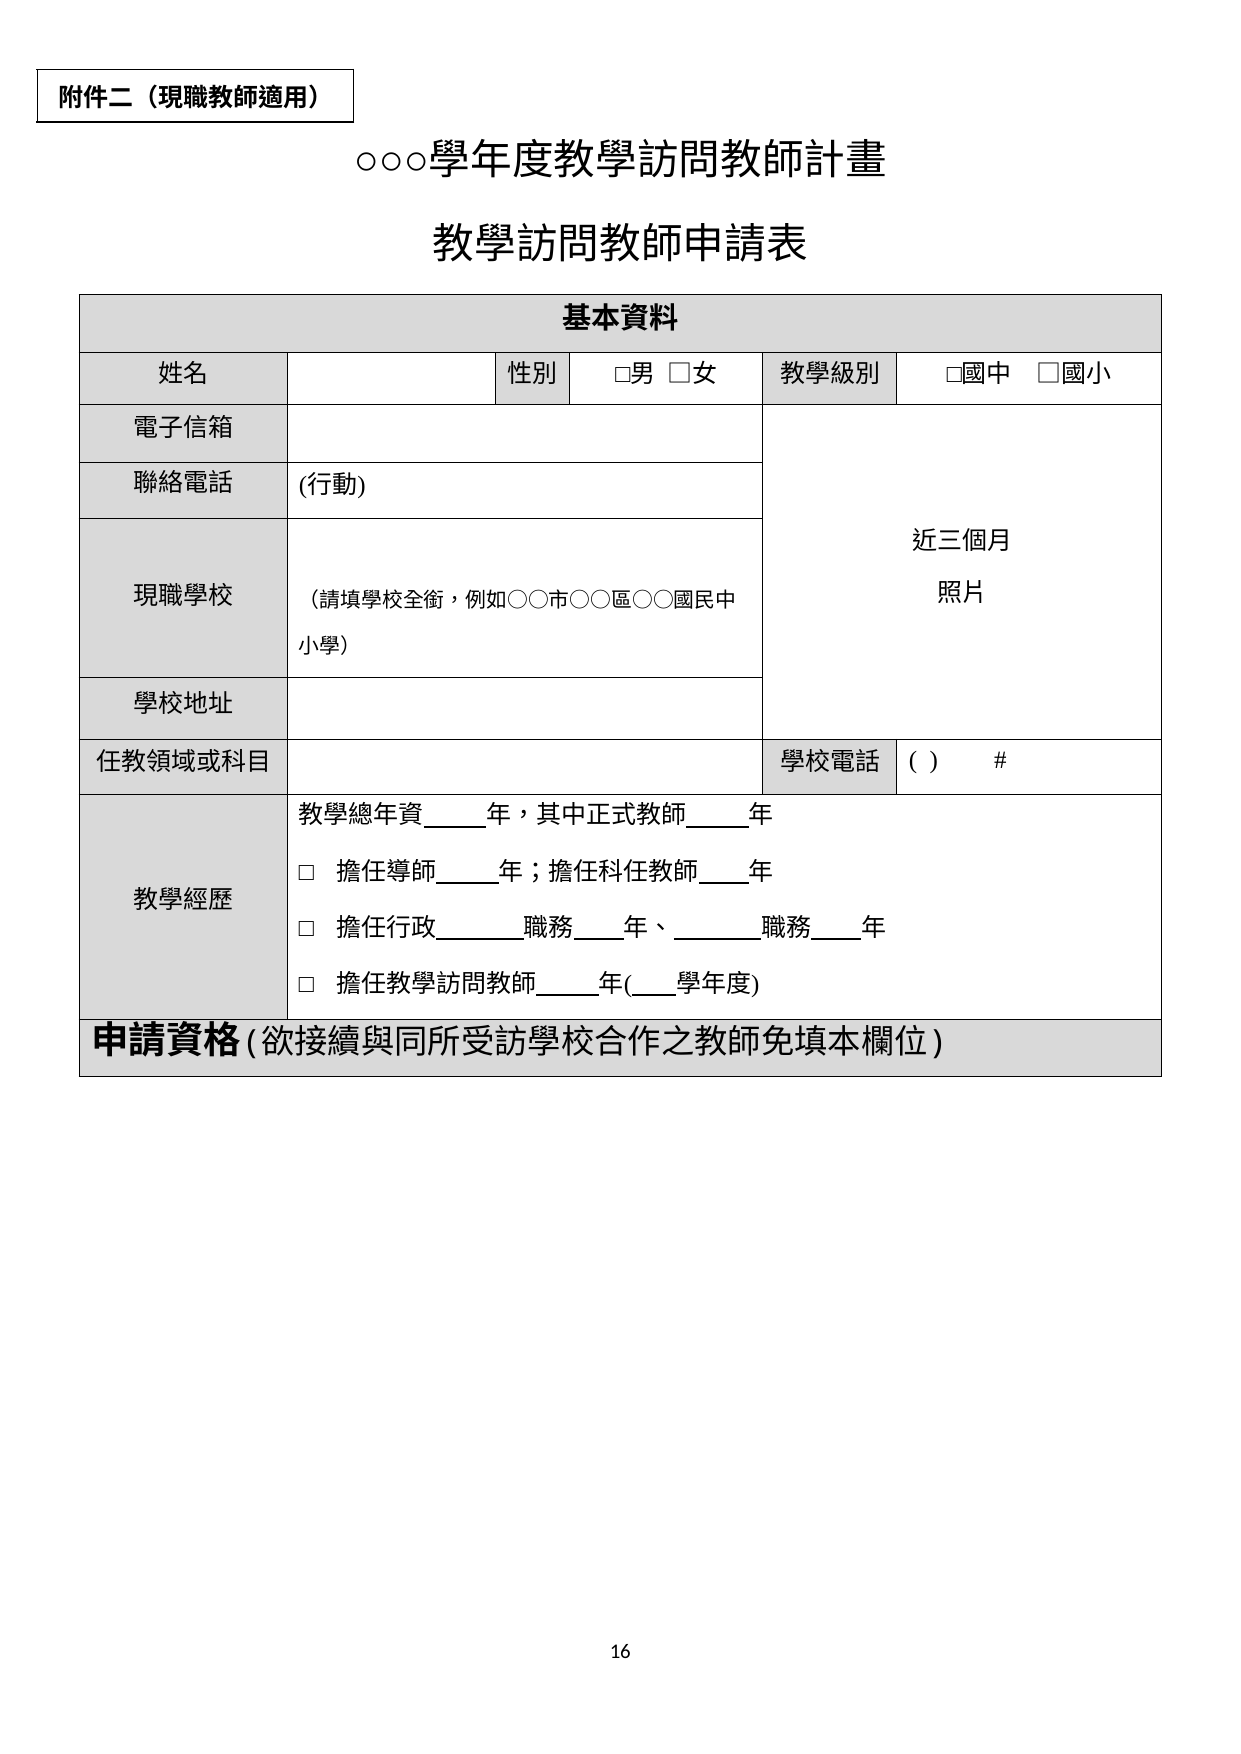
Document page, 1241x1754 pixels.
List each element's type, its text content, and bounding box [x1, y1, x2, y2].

table_cell 學校電話 [763, 740, 896, 794]
table_cell 電子信箱 [80, 405, 287, 462]
table_cell 任教領域或科目 [80, 740, 287, 794]
table_cell [288, 740, 762, 794]
table_cell [288, 353, 495, 404]
table_cell 教學經歷 [80, 795, 287, 1019]
table_cell □國中 □國小 [897, 353, 1161, 404]
table_cell □男 □女 [570, 353, 762, 404]
text ○○○學年度教學訪問教師計畫 [148, 126, 1092, 187]
text [38, 70, 353, 121]
table_cell 姓名 [80, 353, 287, 404]
table_cell 教學總年資 年，其中正式教師 年 擔任導師 年；擔任科任教師 年 擔任行政 職務 年、 職務 年 擔任教學訪問教師 年( 學年度) [288, 795, 1161, 1019]
table_cell 性別 [496, 353, 569, 404]
table_cell 學校地址 [80, 678, 287, 739]
table_cell 近三個月 照片 [763, 405, 1161, 739]
table_cell [288, 678, 762, 739]
table_cell ( ) # [897, 740, 1161, 794]
table_cell （請填學校全銜，例如○○市○○區○○國民中小學） [288, 519, 762, 677]
text 附件二（現職教師適用） [53, 78, 338, 113]
table_cell 申請資格(欲接續與同所受訪學校合作之教師免填本欄位) [80, 1020, 1161, 1076]
table_cell 聯絡電話 [80, 463, 287, 518]
text 教學訪問教師申請表 [148, 210, 1092, 271]
table_cell 現職學校 [80, 519, 287, 677]
table_header 基本資料 [80, 295, 1161, 352]
table_cell (行動) [288, 463, 762, 518]
table_cell 教學級別 [763, 353, 896, 404]
table_cell [288, 405, 762, 462]
